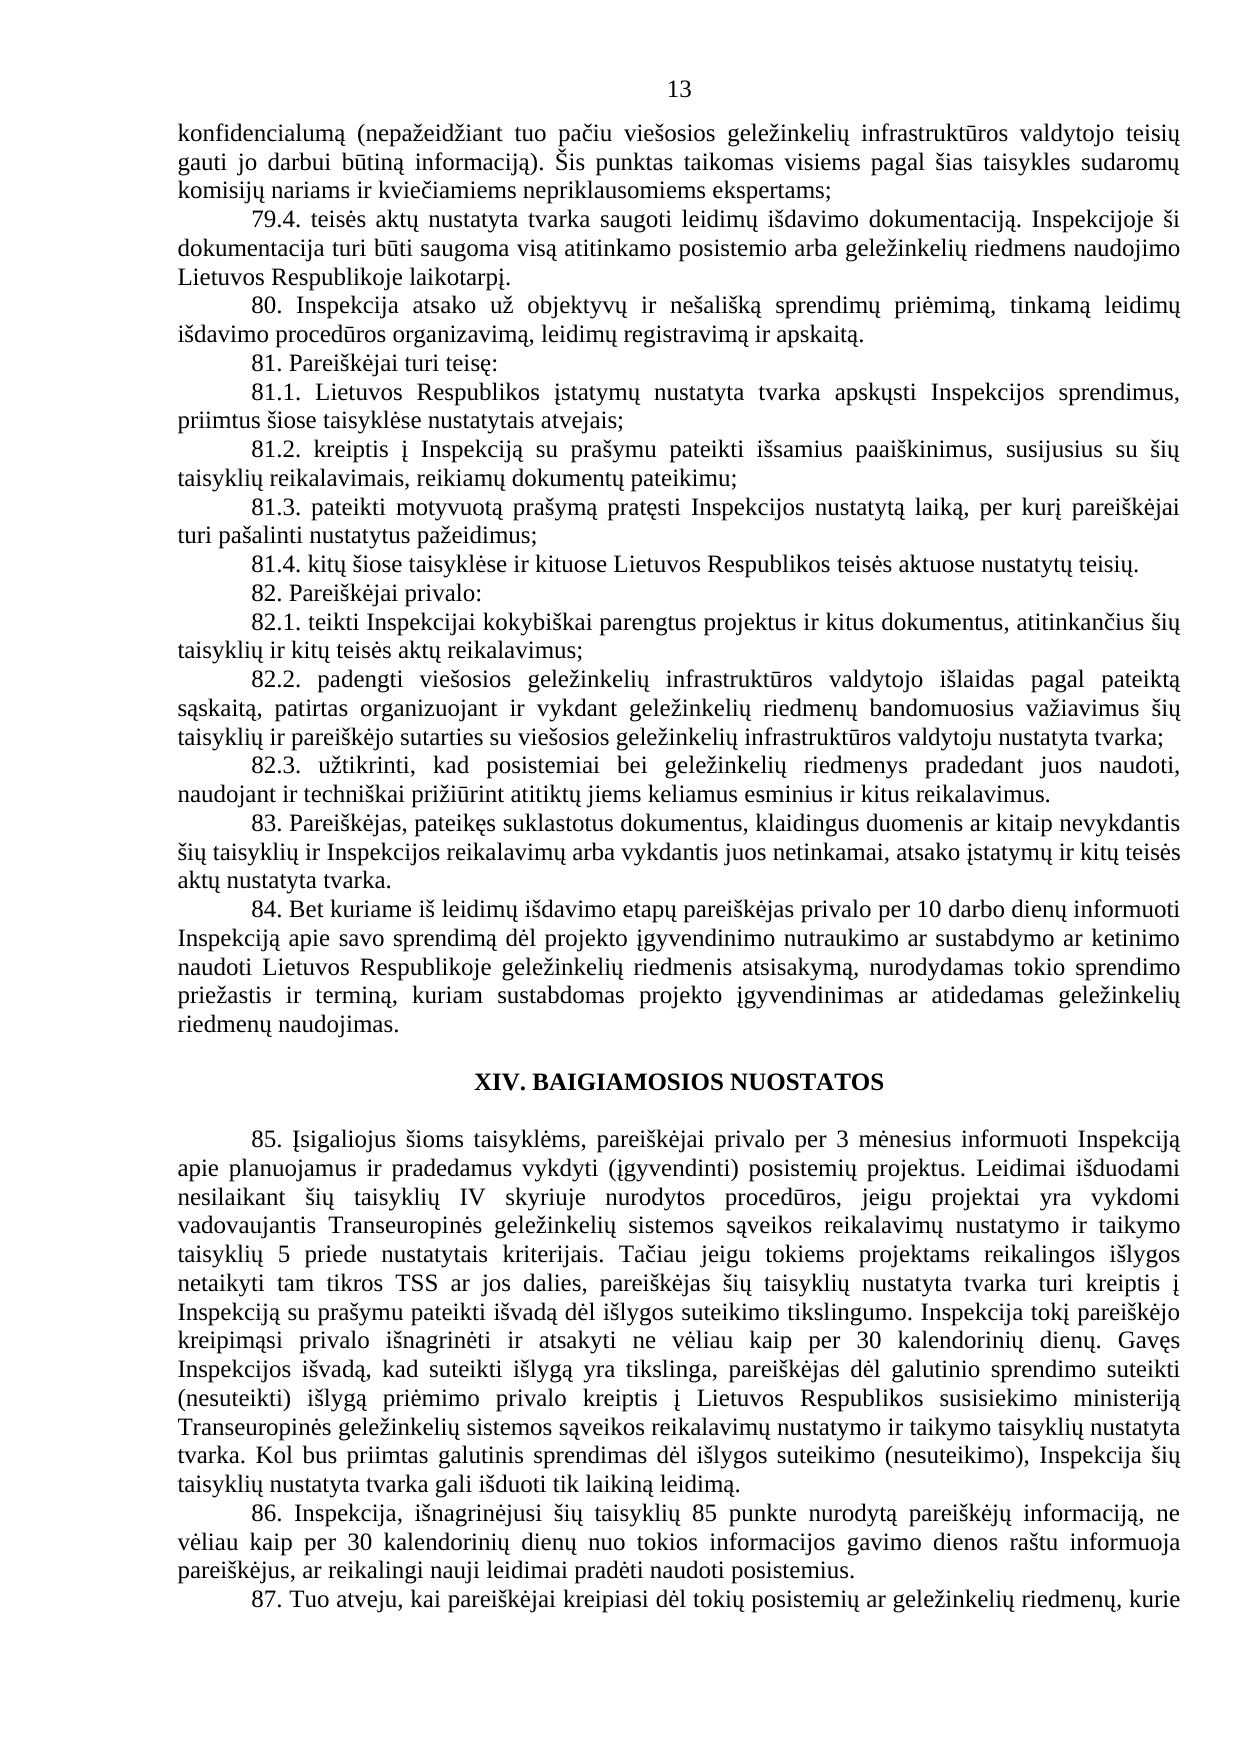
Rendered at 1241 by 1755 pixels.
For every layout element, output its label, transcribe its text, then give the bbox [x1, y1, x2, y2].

text 82.1. teikti Inspekcijai kokybiškai parengtus projektus ir kitus dokumentus, atitinkančius šių taisyklių ir kitų teisės aktų reikalavimus; [177, 607, 1181, 664]
text 87. Tuo atveju, kai pareiškėjai kreipiasi dėl tokių posistemių ar geležinkelių riedmenų, kurie [177, 1584, 1181, 1613]
text konfidencialumą (nepažeidžiant tuo pačiu viešosios geležinkelių infrastruktūros valdytojo teisių gauti jo darbui būtiną informaciją). Šis punktas taikomas visiems pagal šias taisykles sudaromų komisijų nariams ir kviečiamiems nepriklausomiems ekspertams; [177, 118, 1181, 204]
text 85. Įsigaliojus šioms taisyklėms, pareiškėjai privalo per 3 mėnesius informuoti Inspekciją apie planuojamus ir pradedamus vykdyti (įgyvendinti) posistemių projektus. Leidimai išduodami nesilaikant šių taisyklių IV skyriuje nurodytos procedūros, jeigu projektai yra vykdomi vadovaujantis Transeuropinės geležinkelių sistemos sąveikos reikalavimų nustatymo ir taikymo taisyklių 5 priede nustatytais kriterijais. Tačiau jeigu tokiems projektams reikalingos išlygos netaikyti tam tikros TSS ar jos dalies, pareiškėjas šių taisyklių nustatyta tvarka turi kreiptis į Inspekciją su prašymu pateikti išvadą dėl išlygos suteikimo tikslingumo. Inspekcija tokį pareiškėjo kreipimąsi privalo išnagrinėti ir atsakyti ne vėliau kaip per 30 kalendorinių dienų. Gavęs Inspekcijos išvadą, kad suteikti išlygą yra tikslinga, pareiškėjas dėl galutinio sprendimo suteikti (nesuteikti) išlygą priėmimo privalo kreiptis į Lietuvos Respublikos susisiekimo ministeriją Transeuropinės geležinkelių sistemos sąveikos reikalavimų nustatymo ir taikymo taisyklių nustatyta tvarka. Kol bus priimtas galutinis sprendimas dėl išlygos suteikimo (nesuteikimo), Inspekcija šių taisyklių nustatyta tvarka gali išduoti tik laikiną leidimą. [177, 1124, 1181, 1498]
text 86. Inspekcija, išnagrinėjusi šių taisyklių 85 punkte nurodytą pareiškėjų informaciją, ne vėliau kaip per 30 kalendorinių dienų nuo tokios informacijos gavimo dienos raštu informuoja pareiškėjus, ar reikalingi nauji leidimai pradėti naudoti posistemius. [177, 1498, 1181, 1584]
text 81.1. Lietuvos Respublikos įstatymų nustatyta tvarka apskųsti Inspekcijos sprendimus, priimtus šiose taisyklėse nustatytais atvejais; [177, 377, 1181, 434]
text 80. Inspekcija atsako už objektyvų ir nešališką sprendimų priėmimą, tinkamą leidimų išdavimo procedūros organizavimą, leidimų registravimą ir apskaitą. [177, 291, 1181, 348]
text 81.2. kreiptis į Inspekciją su prašymu pateikti išsamius paaiškinimus, susijusius su šių taisyklių reikalavimais, reikiamų dokumentų pateikimu; [177, 434, 1181, 492]
text XIV. BAIGIAMOSIOS NUOSTATOS [177, 1067, 1181, 1096]
text 81.3. pateikti motyvuotą prašymą pratęsti Inspekcijos nustatytą laiką, per kurį pareiškėjai turi pašalinti nustatytus pažeidimus; [177, 492, 1181, 549]
text 81. Pareiškėjai turi teisę: [177, 348, 1181, 377]
text 79.4. teisės aktų nustatyta tvarka saugoti leidimų išdavimo dokumentaciją. Inspekcijoje ši dokumentacija turi būti saugoma visą atitinkamo posistemio arba geležinkelių riedmens naudojimo Lietuvos Respublikoje laikotarpį. [177, 204, 1181, 291]
text 84. Bet kuriame iš leidimų išdavimo etapų pareiškėjas privalo per 10 darbo dienų informuoti Inspekciją apie savo sprendimą dėl projekto įgyvendinimo nutraukimo ar sustabdymo ar ketinimo naudoti Lietuvos Respublikoje geležinkelių riedmenis atsisakymą, nurodydamas tokio sprendimo priežastis ir terminą, kuriam sustabdomas projekto įgyvendinimas ar atidedamas geležinkelių riedmenų naudojimas. [177, 894, 1181, 1038]
text 81.4. kitų šiose taisyklėse ir kituose Lietuvos Respublikos teisės aktuose nustatytų teisių. [177, 549, 1181, 578]
text 82.3. užtikrinti, kad posistemiai bei geležinkelių riedmenys pradedant juos naudoti, naudojant ir techniškai prižiūrint atitiktų jiems keliamus esminius ir kitus reikalavimus. [177, 751, 1181, 808]
text 82.2. padengti viešosios geležinkelių infrastruktūros valdytojo išlaidas pagal pateiktą sąskaitą, patirtas organizuojant ir vykdant geležinkelių riedmenų bandomuosius važiavimus šių taisyklių ir pareiškėjo sutarties su viešosios geležinkelių infrastruktūros valdytoju nustatyta tvarka; [177, 664, 1181, 751]
text 83. Pareiškėjas, pateikęs suklastotus dokumentus, klaidingus duomenis ar kitaip nevykdantis šių taisyklių ir Inspekcijos reikalavimų arba vykdantis juos netinkamai, atsako įstatymų ir kitų teisės aktų nustatyta tvarka. [177, 808, 1181, 894]
text 82. Pareiškėjai privalo: [177, 578, 1181, 607]
